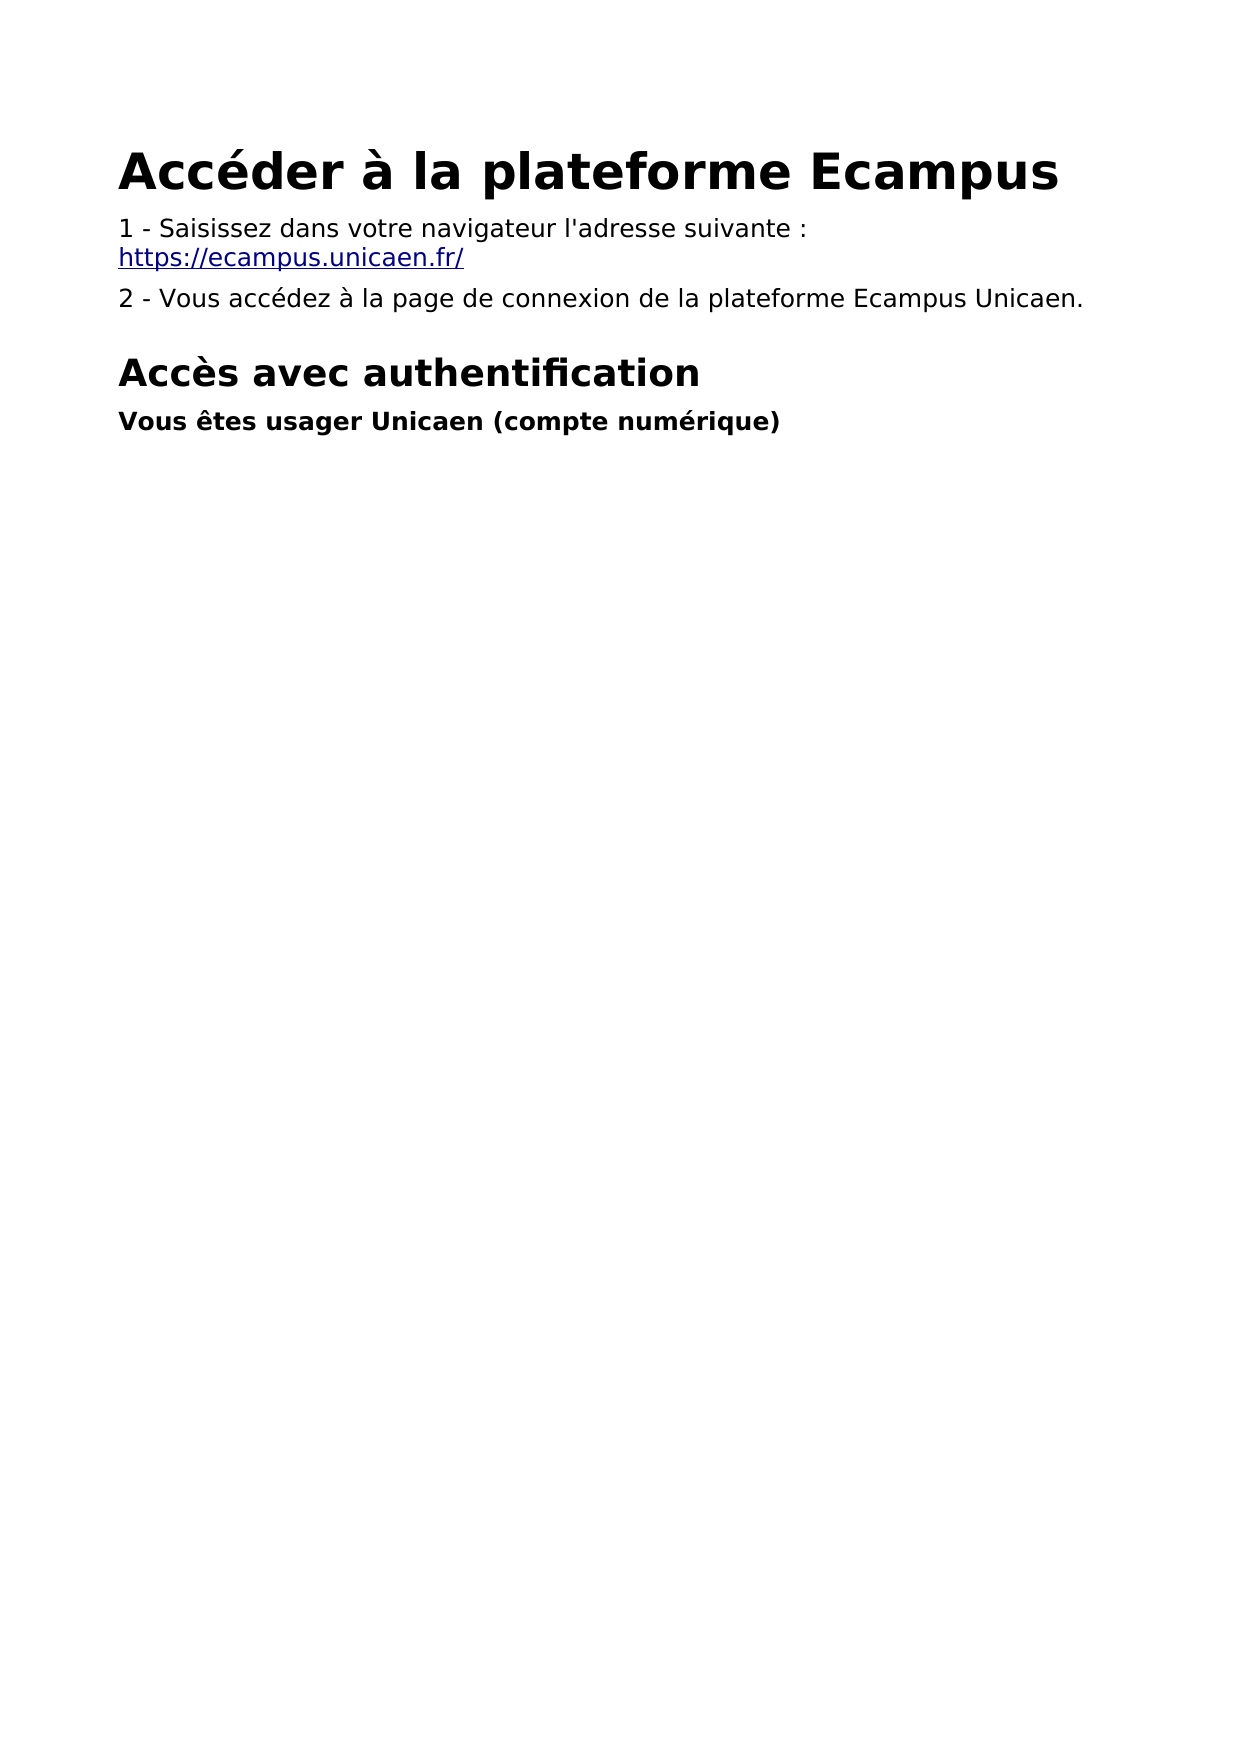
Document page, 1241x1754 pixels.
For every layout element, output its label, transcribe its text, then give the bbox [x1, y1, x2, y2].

text 2 - Vous accédez à la page de connexion de la plateforme Ecampus Unicaen. [118, 285, 1122, 314]
text 1 - Saisissez dans votre navigateur l'adresse suivante : https://ecampus.unicaen.fr/ [118, 214, 1122, 272]
text Vous êtes usager Unicaen (compte numérique) [118, 407, 1122, 437]
subtitle Accès avec authentification [118, 351, 1122, 395]
subtitle Accéder à la plateforme Ecampus [118, 143, 1122, 201]
